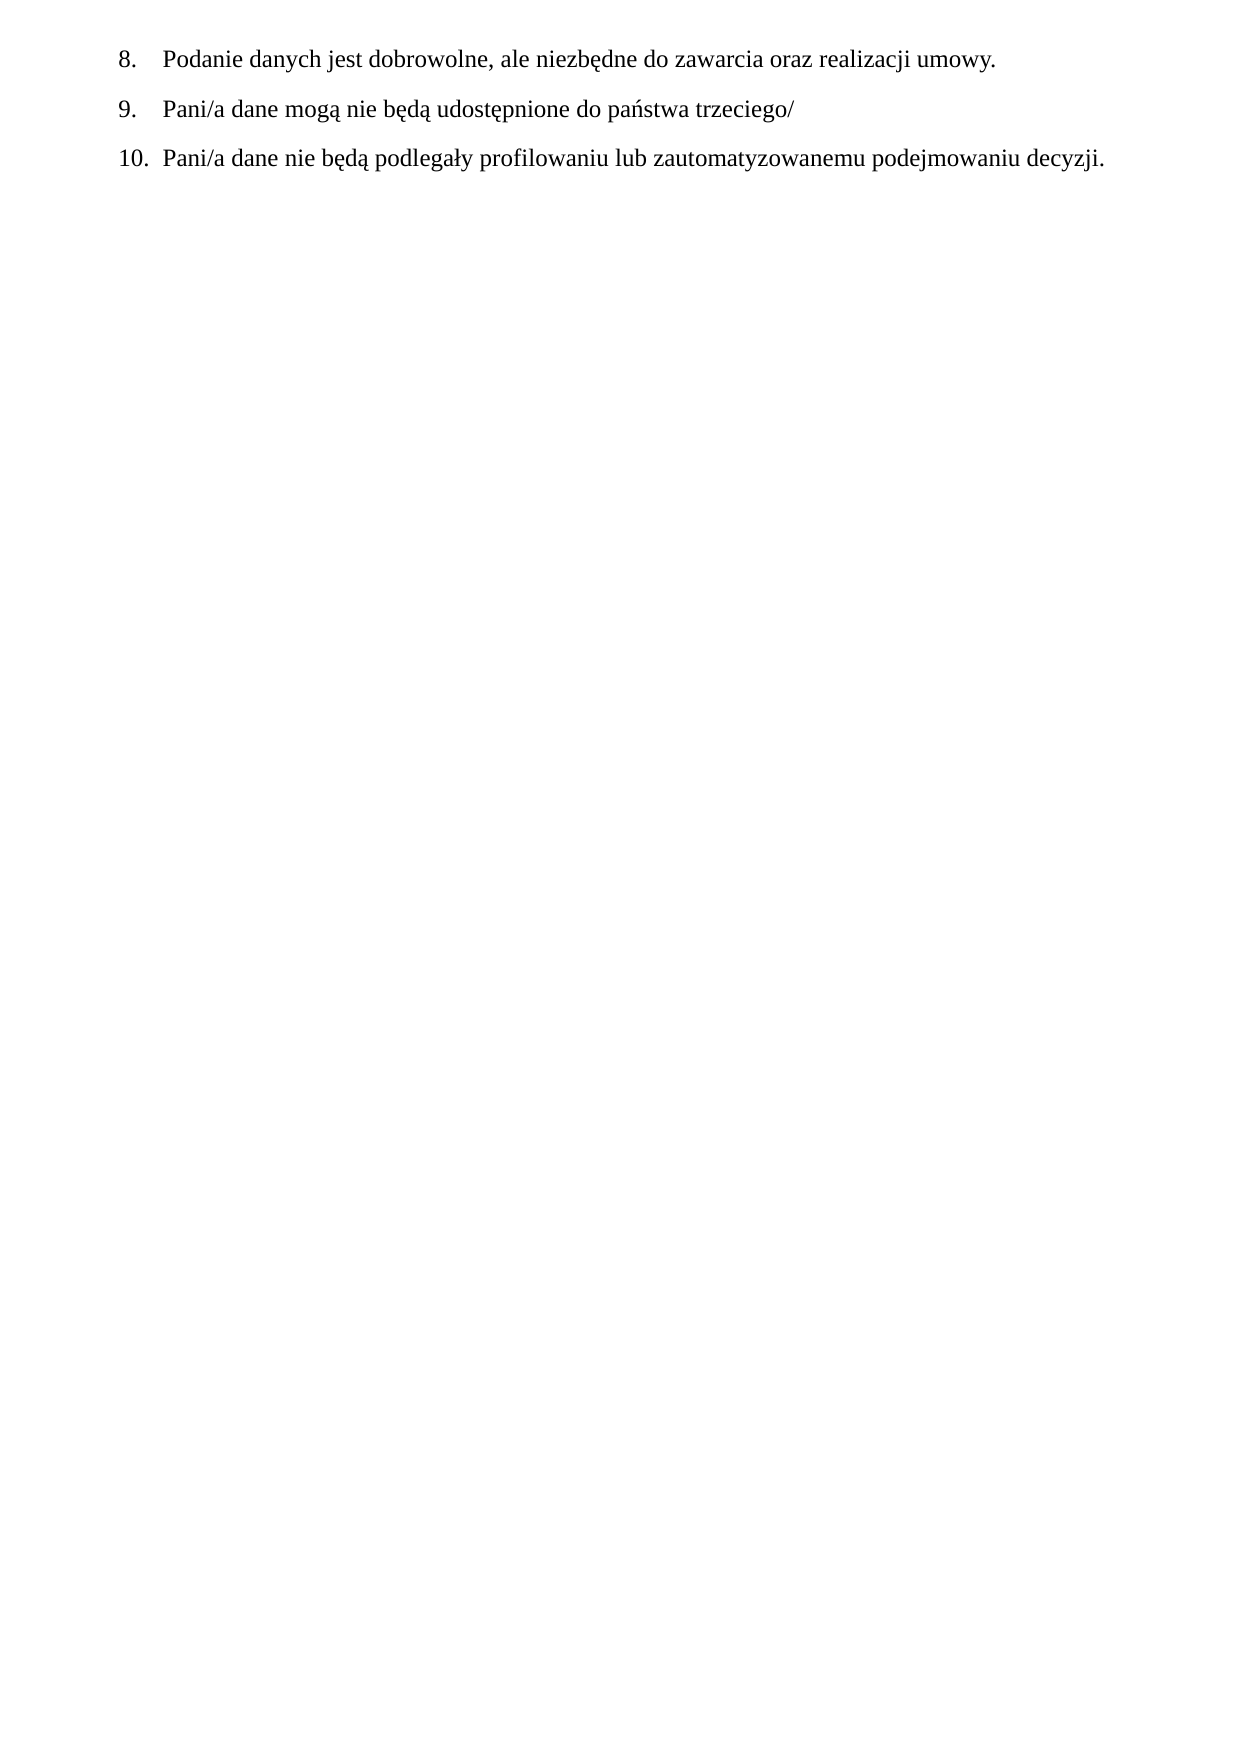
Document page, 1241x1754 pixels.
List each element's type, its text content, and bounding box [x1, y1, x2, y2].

text 8. Podanie danych jest dobrowolne, ale niezbędne do zawarcia oraz realizacji umowy. [118, 44, 1137, 73]
text 9. Pani/a dane mogą nie będą udostępnione do państwa trzeciego/ [118, 94, 1137, 123]
text 10. Pani/a dane nie będą podlegały profilowaniu lub zautomatyzowanemu podejmowaniu decyzji. [118, 143, 1137, 172]
